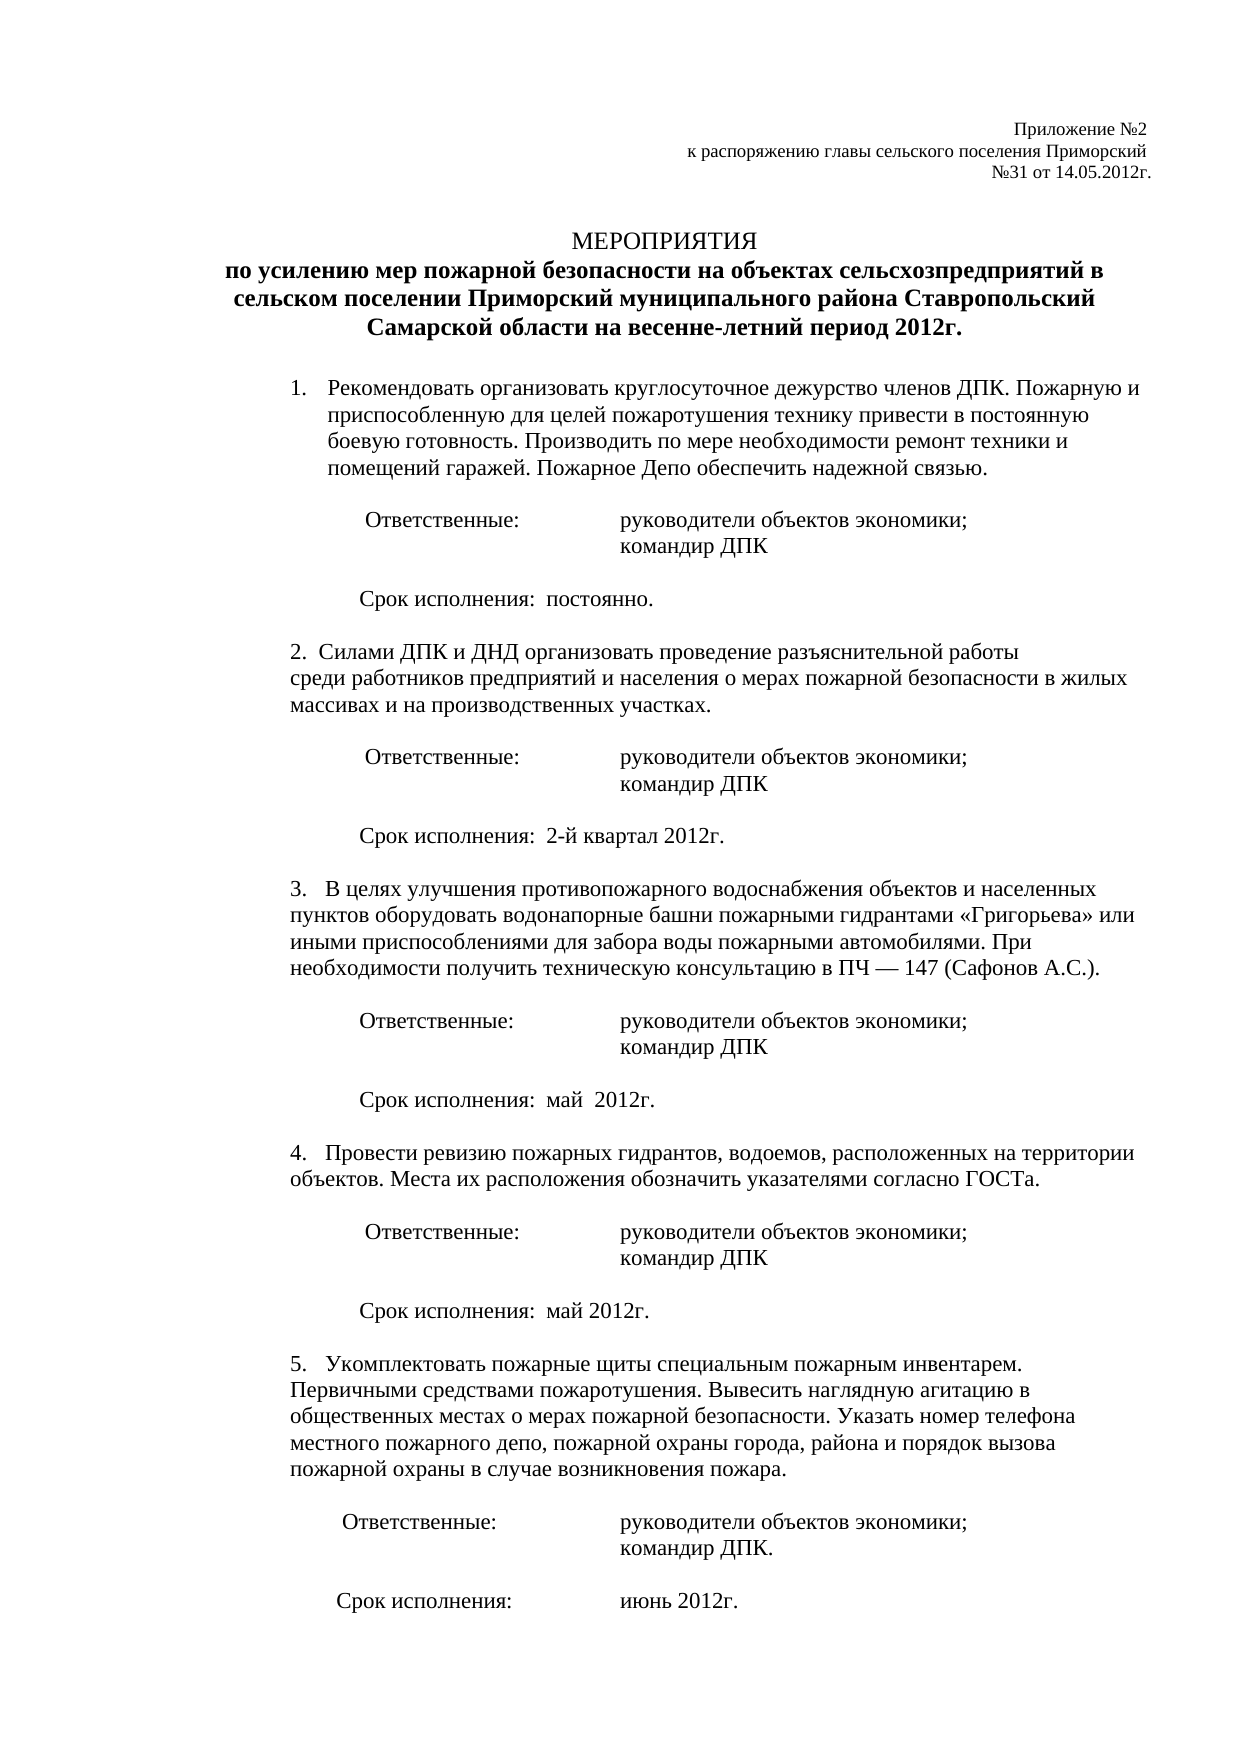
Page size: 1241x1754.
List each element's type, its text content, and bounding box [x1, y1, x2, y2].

text Срок исполнения: 2-й квартал 2012г. [290, 822, 1152, 849]
text Ответственные: руководители объектов экономики; [290, 743, 1152, 770]
text Срок исполнения: июнь 2012г. [177, 1587, 1152, 1613]
list Ответственные: руководители объектов экономики; [327, 506, 1152, 533]
text Срок исполнения: постоянно. [177, 585, 1152, 612]
list командир ДПК [477, 533, 1152, 559]
list местного пожарного депо, пожарной охраны города, района и порядок вызова пожарной охраны в случае возникновения пожара. [290, 1429, 1152, 1481]
text №31 от 14.05.2012г. [177, 161, 1152, 183]
list Рекомендовать организовать круглосуточное дежурство членов ДПК. Пожарную и приспособленную для целей пожаротушения технику привести в постоянную боевую готовность. Производить по мере необходимости ремонт техники и помещений гаражей. Пожарное Депо обеспечить надежной связью. [290, 374, 1152, 480]
text Приложение №2 [177, 118, 1152, 140]
list 2. Силами ДПК и ДНД организовать проведение разъяснительной работы среди работников предприятий и населения о мерах пожарной безопасности в жилых массивах и на производственных участках. [290, 638, 1152, 717]
list В целях улучшения противопожарного водоснабжения объектов и населенных пунктов оборудовать водонапорные башни пожарными гидрантами «Григорьева» или иными приспособлениями для забора воды пожарными автомобилями. При необходимости получить техническую консультацию в ПЧ — 147 (Сафонов А.С.). [290, 875, 1152, 981]
text командир ДПК [290, 1244, 1152, 1271]
text командир ДПК [290, 770, 1152, 796]
text командир ДПК. [177, 1534, 1152, 1560]
text командир ДПК [290, 1033, 1152, 1060]
text МЕРОПРИЯТИЯ [177, 226, 1152, 255]
text Ответственные: руководители объектов экономики; [290, 1007, 1152, 1033]
text Ответственные: руководители объектов экономики; [290, 1218, 1152, 1244]
list Провести ревизию пожарных гидрантов, водоемов, расположенных на территории объектов. Места их расположения обозначить указателями согласно ГОСТа. [290, 1139, 1152, 1191]
text Срок исполнения: май 2012г. [290, 1297, 1152, 1323]
text к распоряжению главы сельского поселения Приморский [177, 140, 1152, 161]
text Срок исполнения: май 2012г. [290, 1086, 1152, 1112]
list Укомплектовать пожарные щиты специальным пожарным инвентарем. Первичными средствами пожаротушения. Вывесить наглядную агитацию в общественных местах о мерах пожарной безопасности. Указать номер телефона [290, 1349, 1152, 1429]
text Ответственные: руководители объектов экономики; [290, 1508, 1152, 1534]
text по усилению мер пожарной безопасности на объектах сельсхозпредприятий в сельском поселении Приморский муниципального района Ставропольский Самарской области на весенне-летний период 2012г. [177, 255, 1152, 341]
